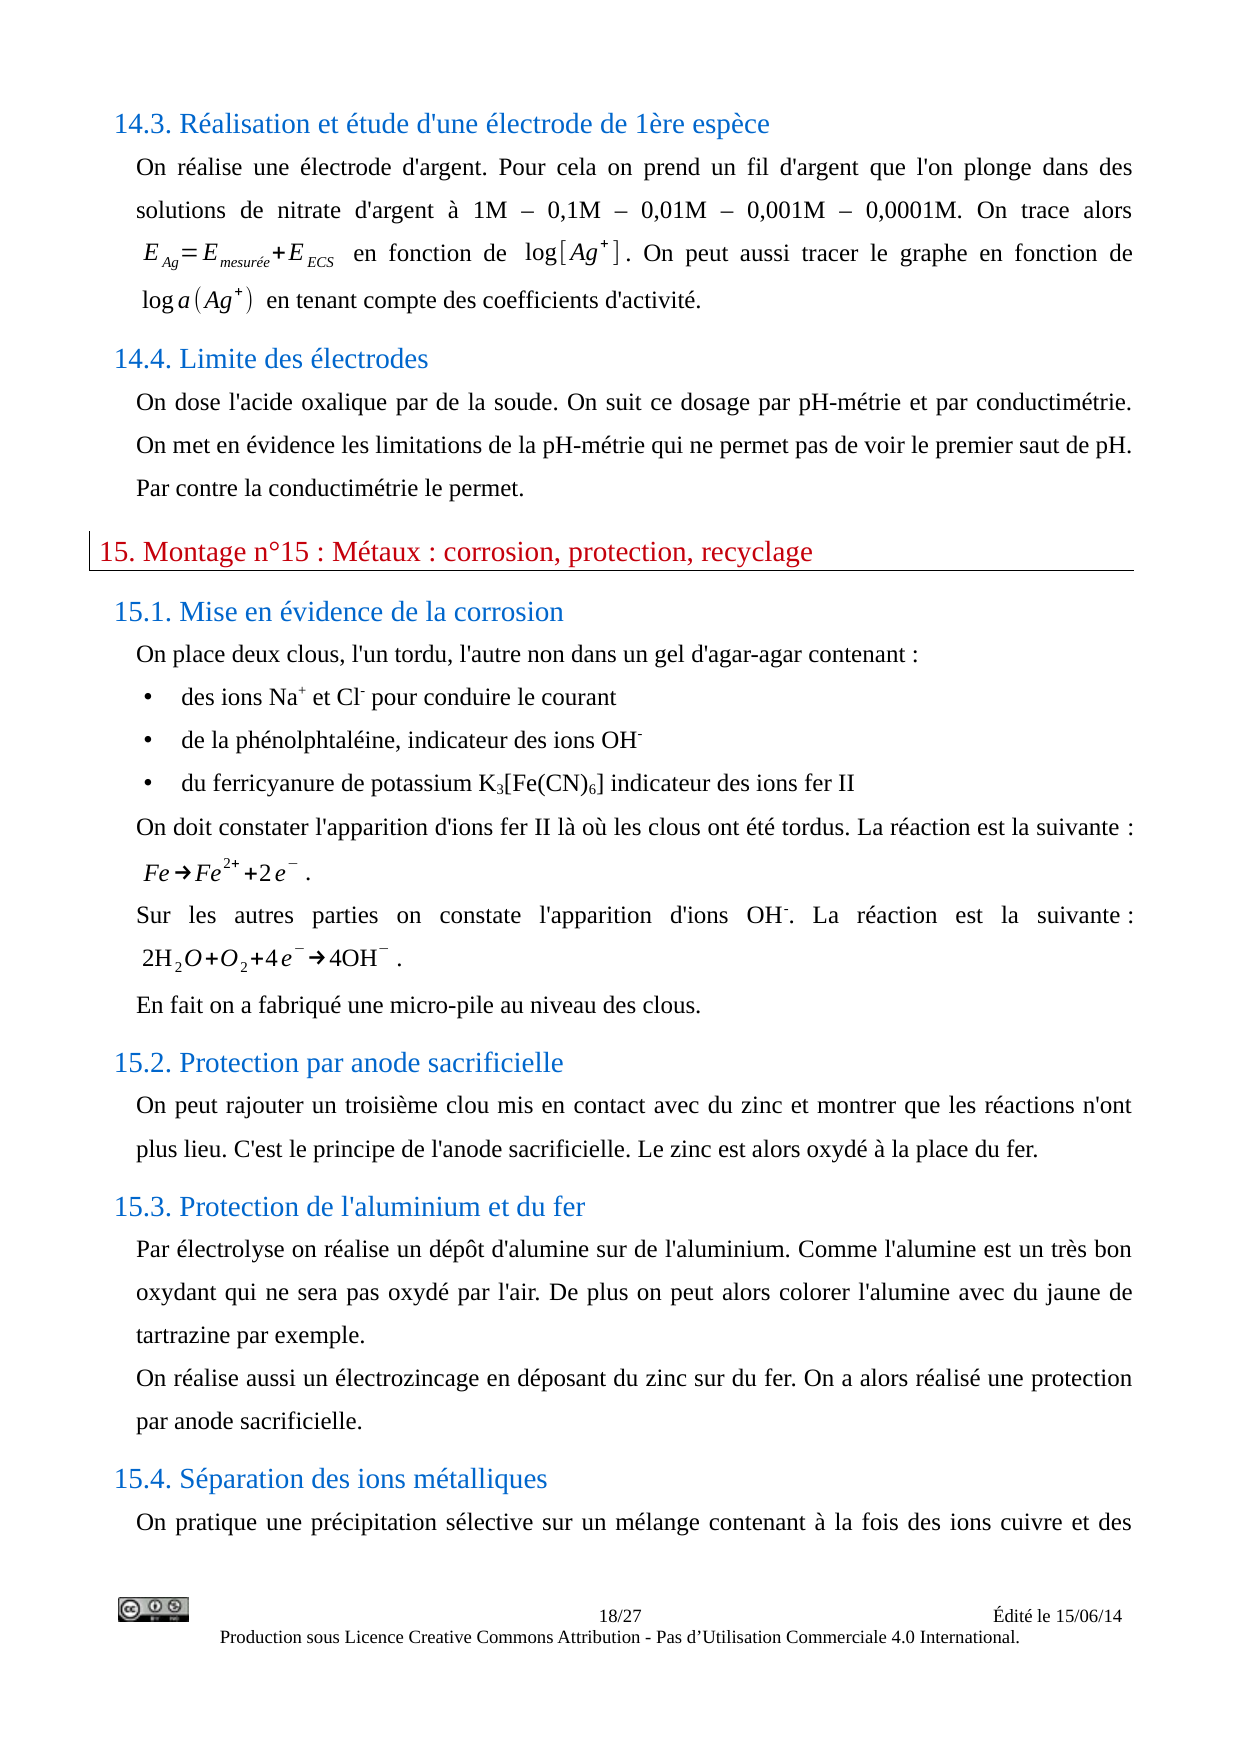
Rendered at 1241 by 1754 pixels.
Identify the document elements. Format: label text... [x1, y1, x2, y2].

text On dose l'acide oxalique par de la soude. On suit ce dosage par pH-métrie et par conductimétrie. On met en évidence les limitations de la pH-métrie qui ne permet pas de voir le premier saut de pH. Par contre la conductimétrie le permet. [136, 387, 1134, 502]
subtitle Protection par anode sacrificielle [106, 1045, 1134, 1079]
text On doit constater l'apparition d'ions fer II là où les clous ont été tordus. La réaction est la suivante : . [136, 812, 1134, 886]
picture [118, 1597, 189, 1622]
subtitle Mise en évidence de la corrosion [106, 594, 1134, 627]
text On réalise aussi un électrozincage en déposant du zinc sur du fer. On a alors réalisé une protection par anode sacrificielle. [136, 1363, 1134, 1435]
text En fait on a fabriqué une micro-pile au niveau des clous. [136, 990, 1134, 1019]
text On place deux clous, l'un tordu, l'autre non dans un gel d'agar-agar contenant : [136, 639, 1134, 668]
subtitle Séparation des ions métalliques [106, 1461, 1134, 1495]
list de la phénolphtaléine, indicateur des ions OH- [144, 725, 1134, 754]
subtitle Protection de l'aluminium et du fer [106, 1189, 1134, 1222]
subtitle Montage n°15 : Métaux : corrosion, protection, recyclage [90, 531, 1134, 570]
subtitle Réalisation et étude d'une électrode de 1ère espèce [106, 106, 1134, 140]
text On pratique une précipitation sélective sur un mélange contenant à la fois des ions cuivre et des [136, 1507, 1134, 1535]
text On peut rajouter un troisième clou mis en contact avec du zinc et montrer que les réactions n'ont plus lieu. C'est le principe de l'anode sacrificielle. Le zinc est alors oxydé à la place du fer. [136, 1091, 1134, 1162]
list du ferricyanure de potassium K3[Fe(CN)6] indicateur des ions fer II [144, 768, 1134, 797]
text Sur les autres parties on constate l'apparition d'ions OH-. La réaction est la suivante : . [136, 900, 1134, 976]
list des ions Na+ et Cl- pour conduire le courant [144, 682, 1134, 711]
text Par électrolyse on réalise un dépôt d'alumine sur de l'aluminium. Comme l'alumine est un très bon oxydant qui ne sera pas oxydé par l'air. De plus on peut alors colorer l'alumine avec du jaune de tartrazine par exemple. [136, 1234, 1134, 1349]
subtitle Limite des électrodes [106, 341, 1134, 375]
text On réalise une électrode d'argent. Pour cela on prend un fil d'argent que l'on plonge dans des solutions de nitrate d'argent à 1M – 0,1M – 0,01M – 0,001M – 0,0001M. On trace alors en fonction de . On peut aussi tracer le graphe en fonction de en tenant compte des coefficients d'activité. [136, 152, 1134, 315]
